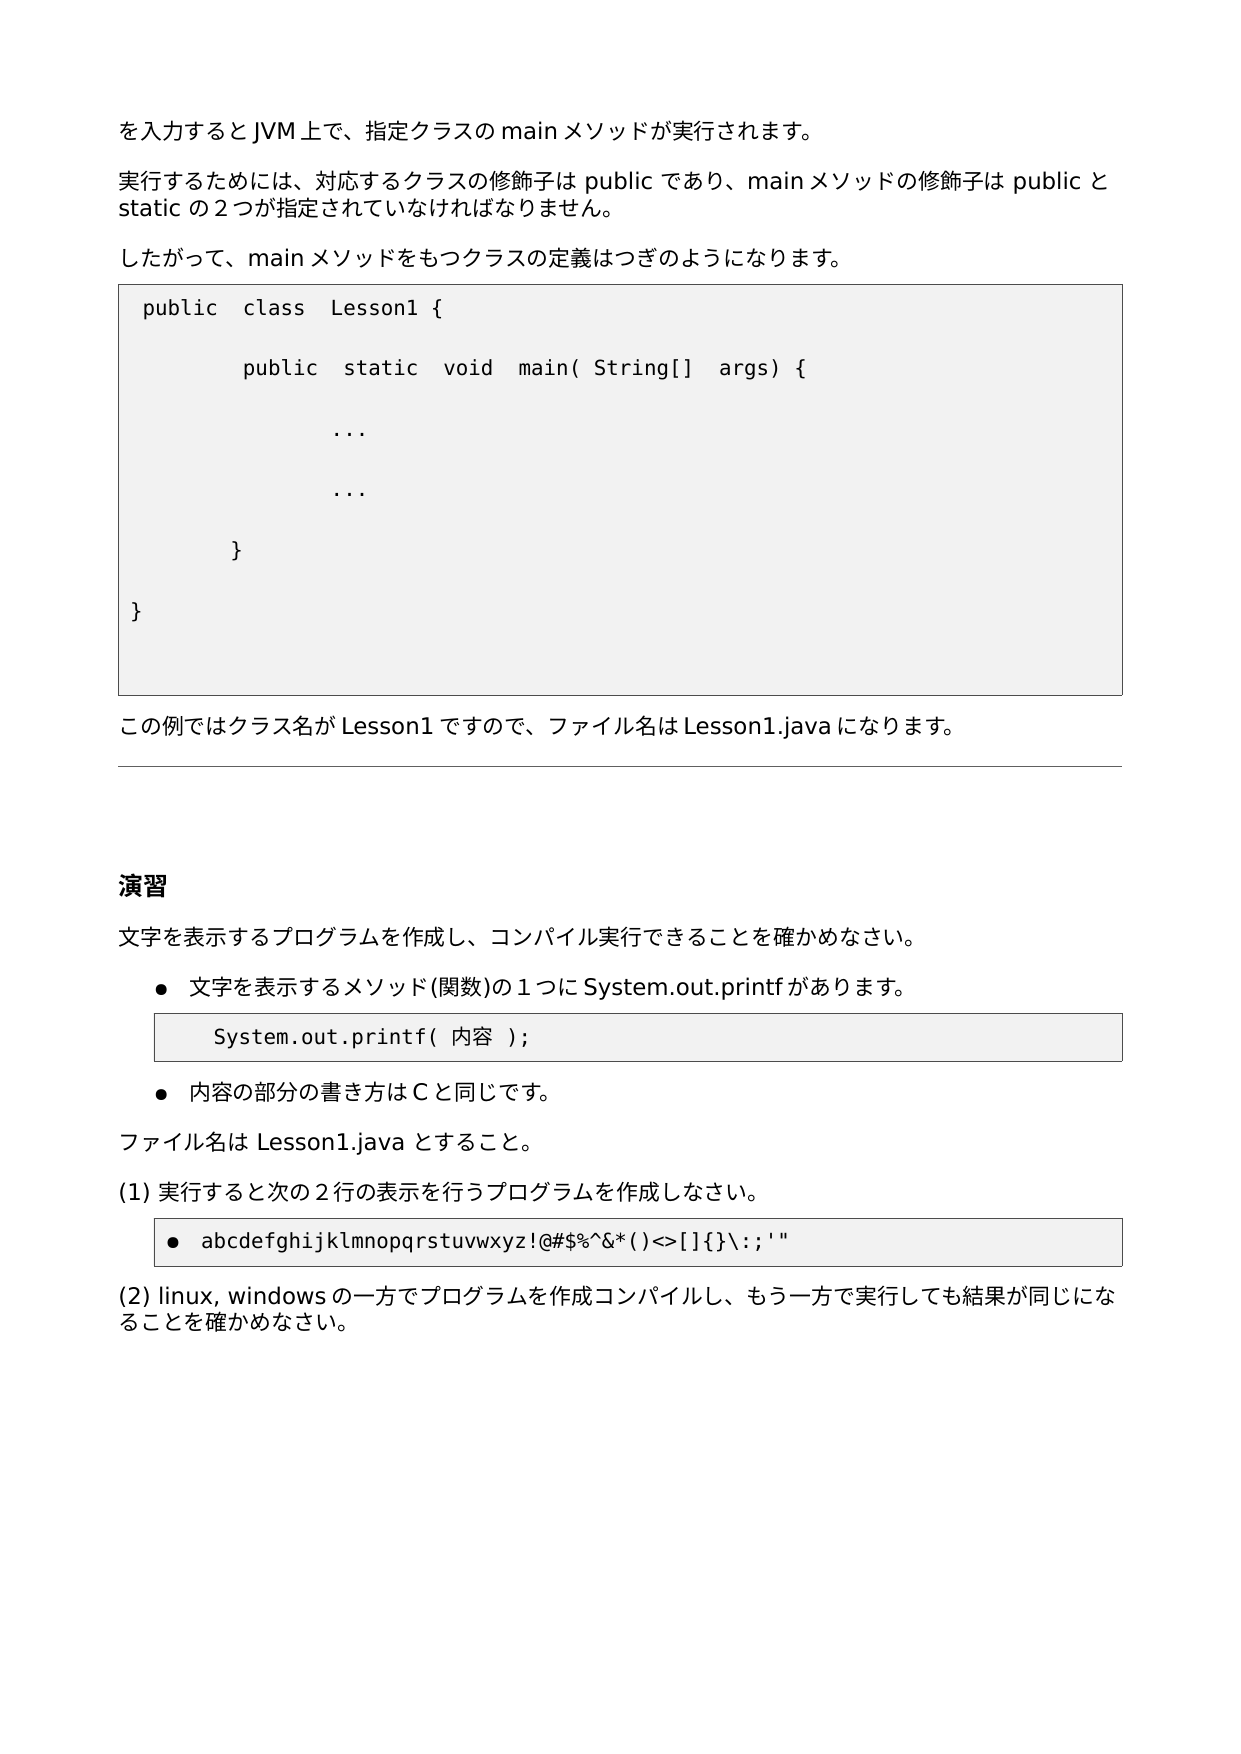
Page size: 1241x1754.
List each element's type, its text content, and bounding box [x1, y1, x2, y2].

text (1) 実行すると次の２行の表示を行うプログラムを作成しなさい。 [118, 1179, 1122, 1206]
list 文字を表示するメソッド(関数)の１つにSystem.out.printfがあります。 [153, 974, 1122, 1001]
list 内容の部分の書き方はCと同じです。 [153, 1079, 1122, 1106]
text (2) linux, windowsの一方でプログラムを作成コンパイルし、もう一方で実行しても結果が同じになることを確かめなさい。 [118, 1283, 1122, 1336]
text ファイル名は Lesson1.java とすること。 [118, 1129, 1122, 1156]
subtitle 演習 [118, 872, 1122, 901]
text 実行するためには、対応するクラスの修飾子は public であり、mainメソッドの修飾子は public と static の２つが指定されていなければなりません。 [118, 168, 1122, 222]
text を入力するとJVM上で、指定クラスのmainメソッドが実行されます。 [118, 118, 1122, 145]
list abcdefghijklmnopqrstuvwxyz!@#$%^&*()<>[]{}\:;'" [155, 1219, 1122, 1266]
text 文字を表示するプログラムを作成し、コンパイル実行できることを確かめなさい。 [118, 926, 1122, 951]
text public class Lesson1 { public static void main( String[] args) { ... ... } } [119, 285, 1122, 695]
list System.out.printf( 内容 ); [155, 1014, 1122, 1061]
text したがって、mainメソッドをもつクラスの定義はつぎのようになります。 [118, 245, 1122, 272]
text この例ではクラス名がLesson1ですので、ファイル名はLesson1.javaになります。 [118, 713, 1122, 740]
